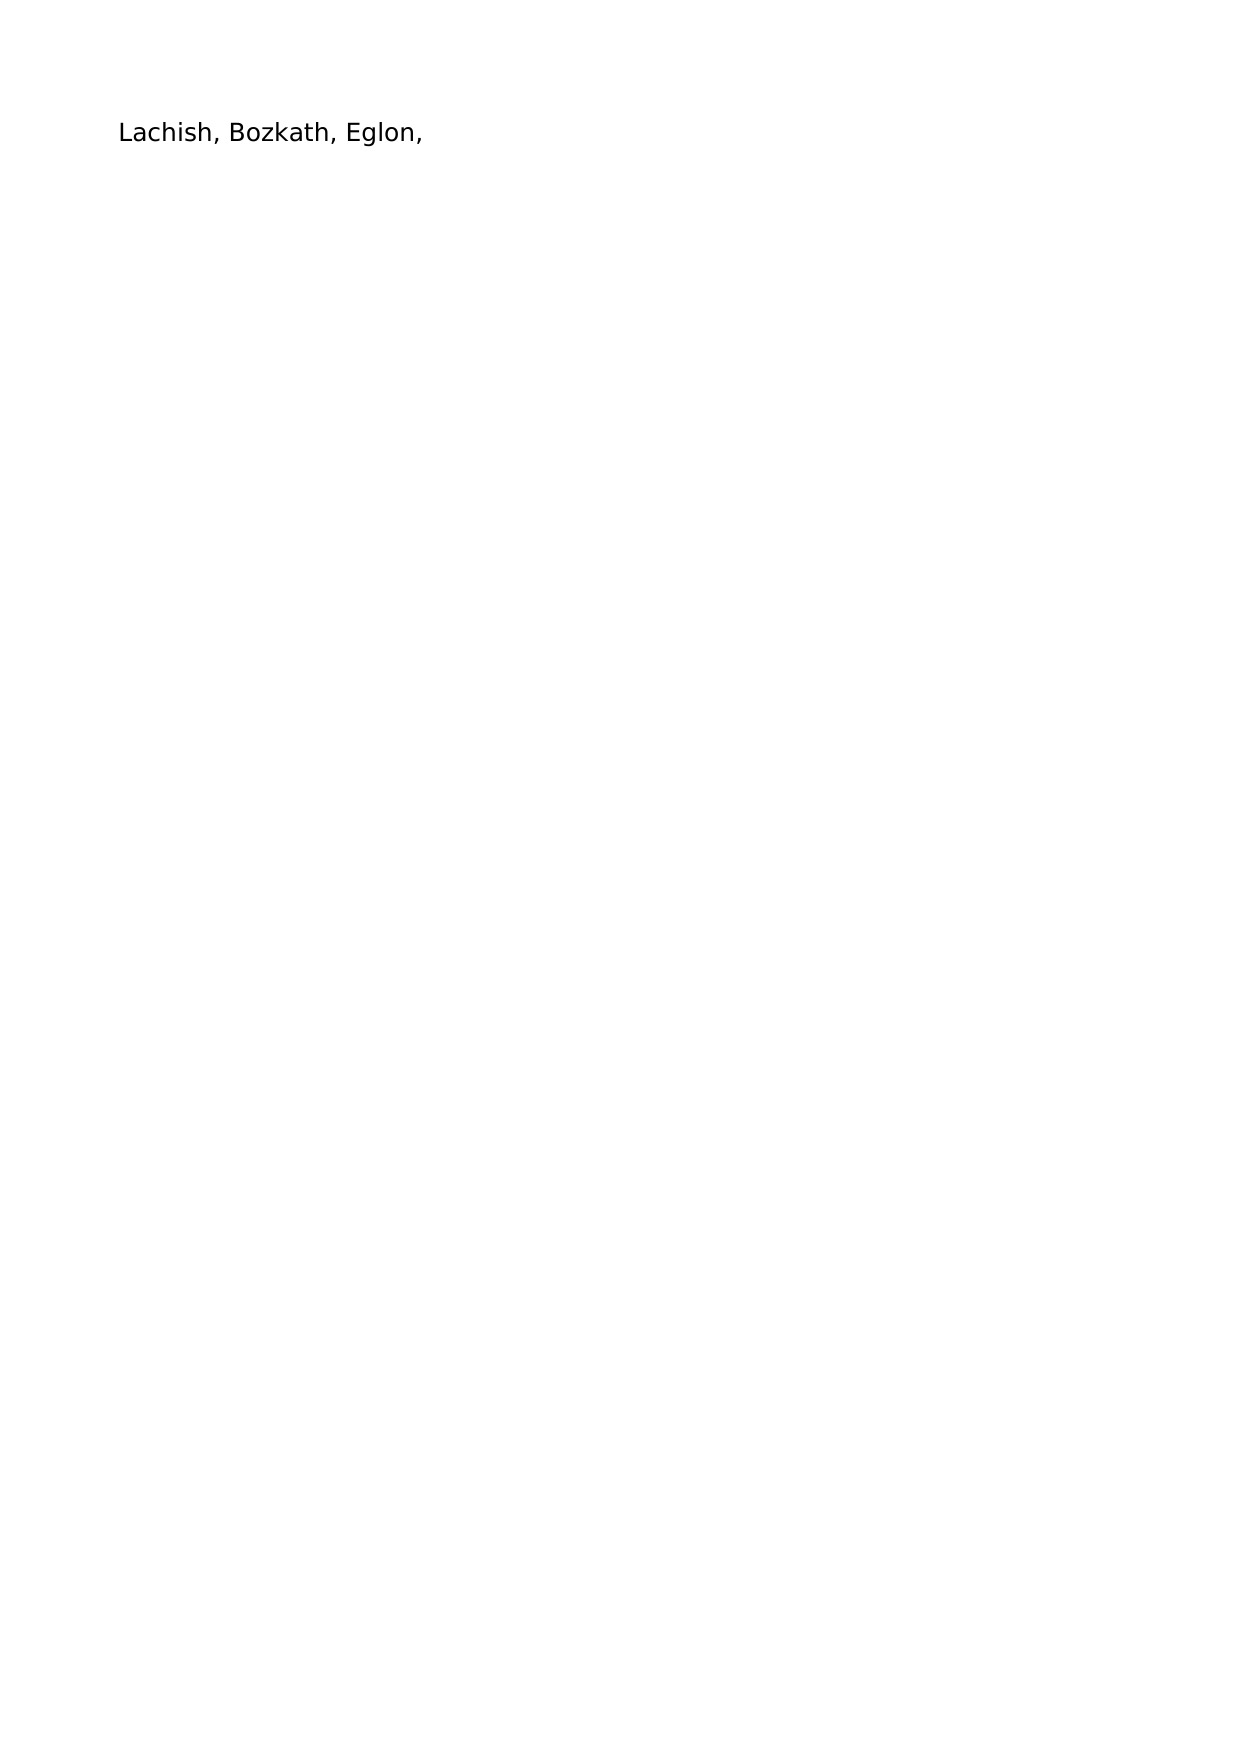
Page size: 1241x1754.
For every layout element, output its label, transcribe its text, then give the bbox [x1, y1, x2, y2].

text Lachish, Bozkath, Eglon, [118, 118, 1122, 147]
